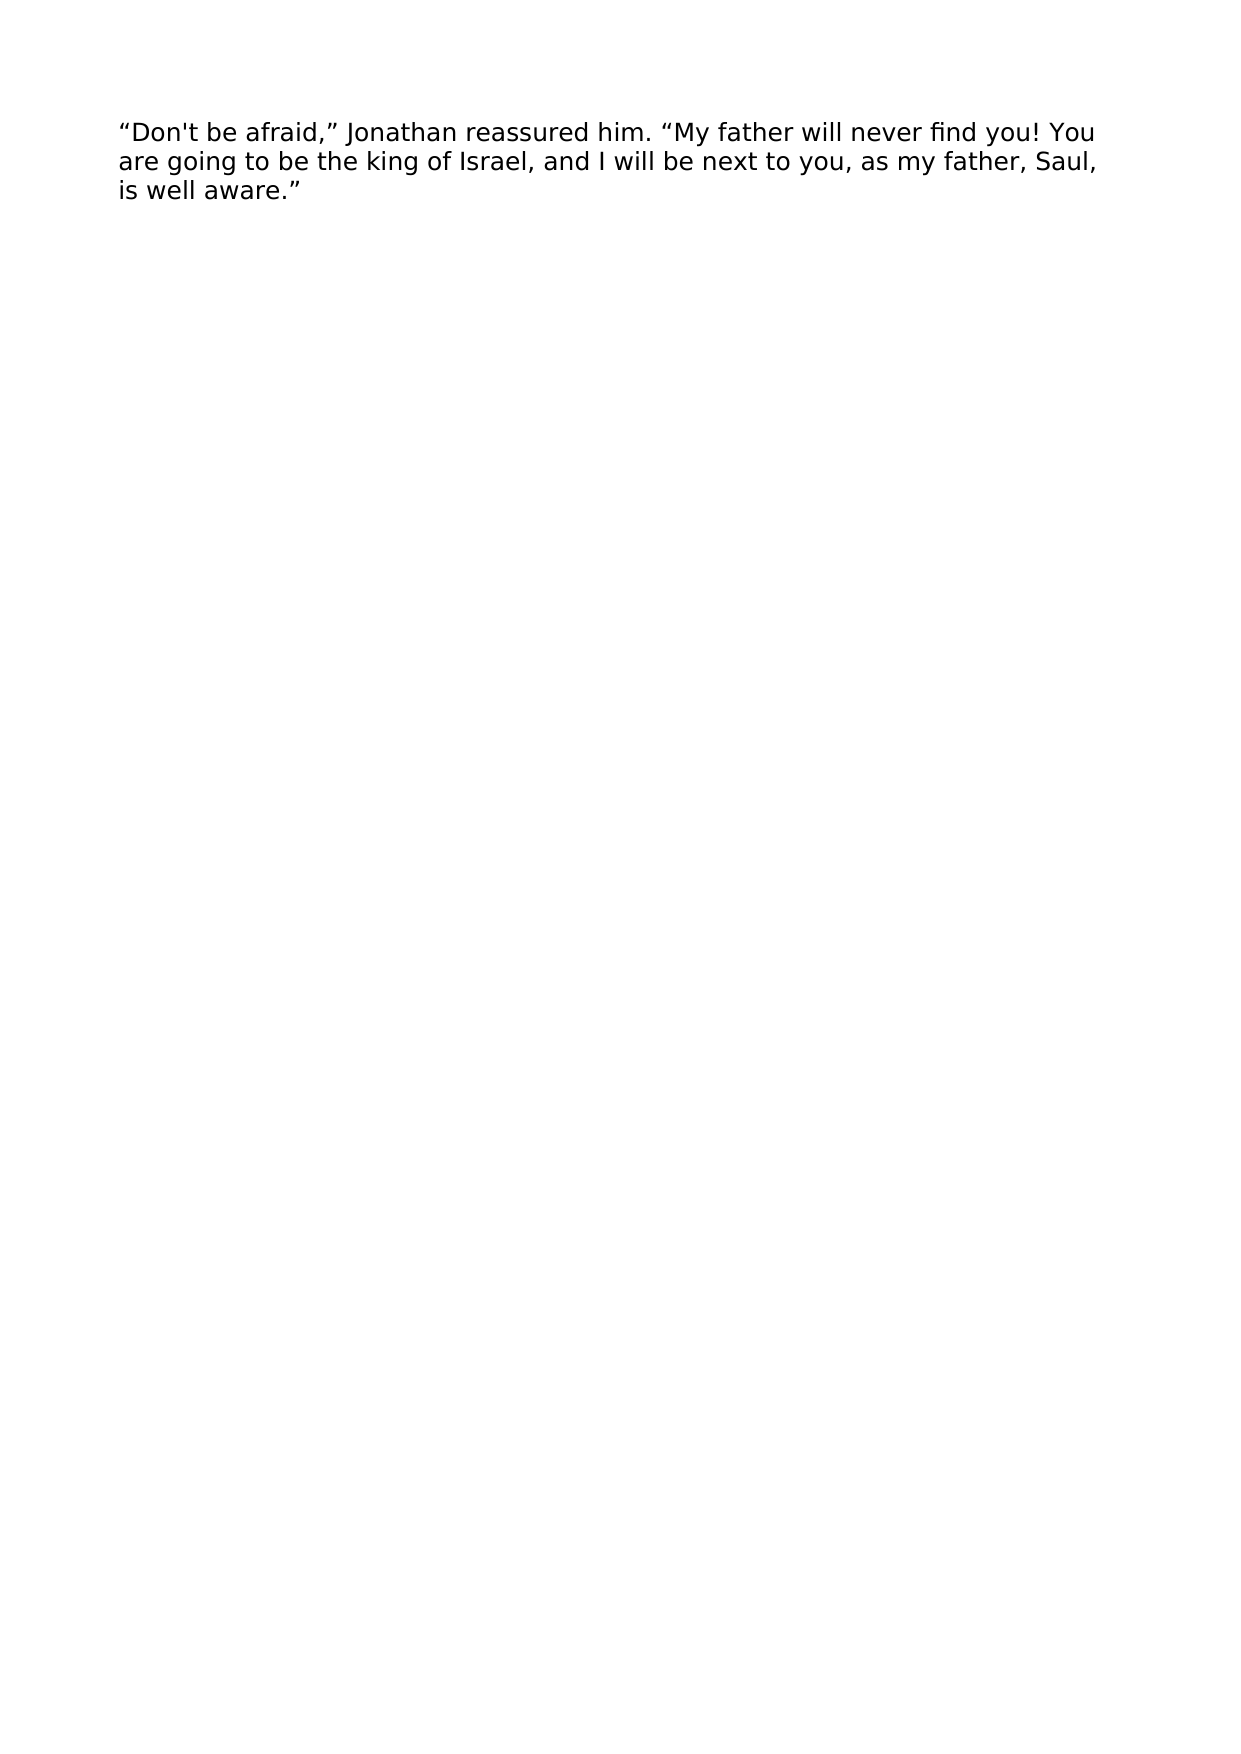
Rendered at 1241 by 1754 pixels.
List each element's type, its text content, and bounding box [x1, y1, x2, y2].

text “Don't be afraid,” Jonathan reassured him. “My father will never find you! You are going to be the king of Israel, and I will be next to you, as my father, Saul, is well aware.” [118, 118, 1122, 206]
